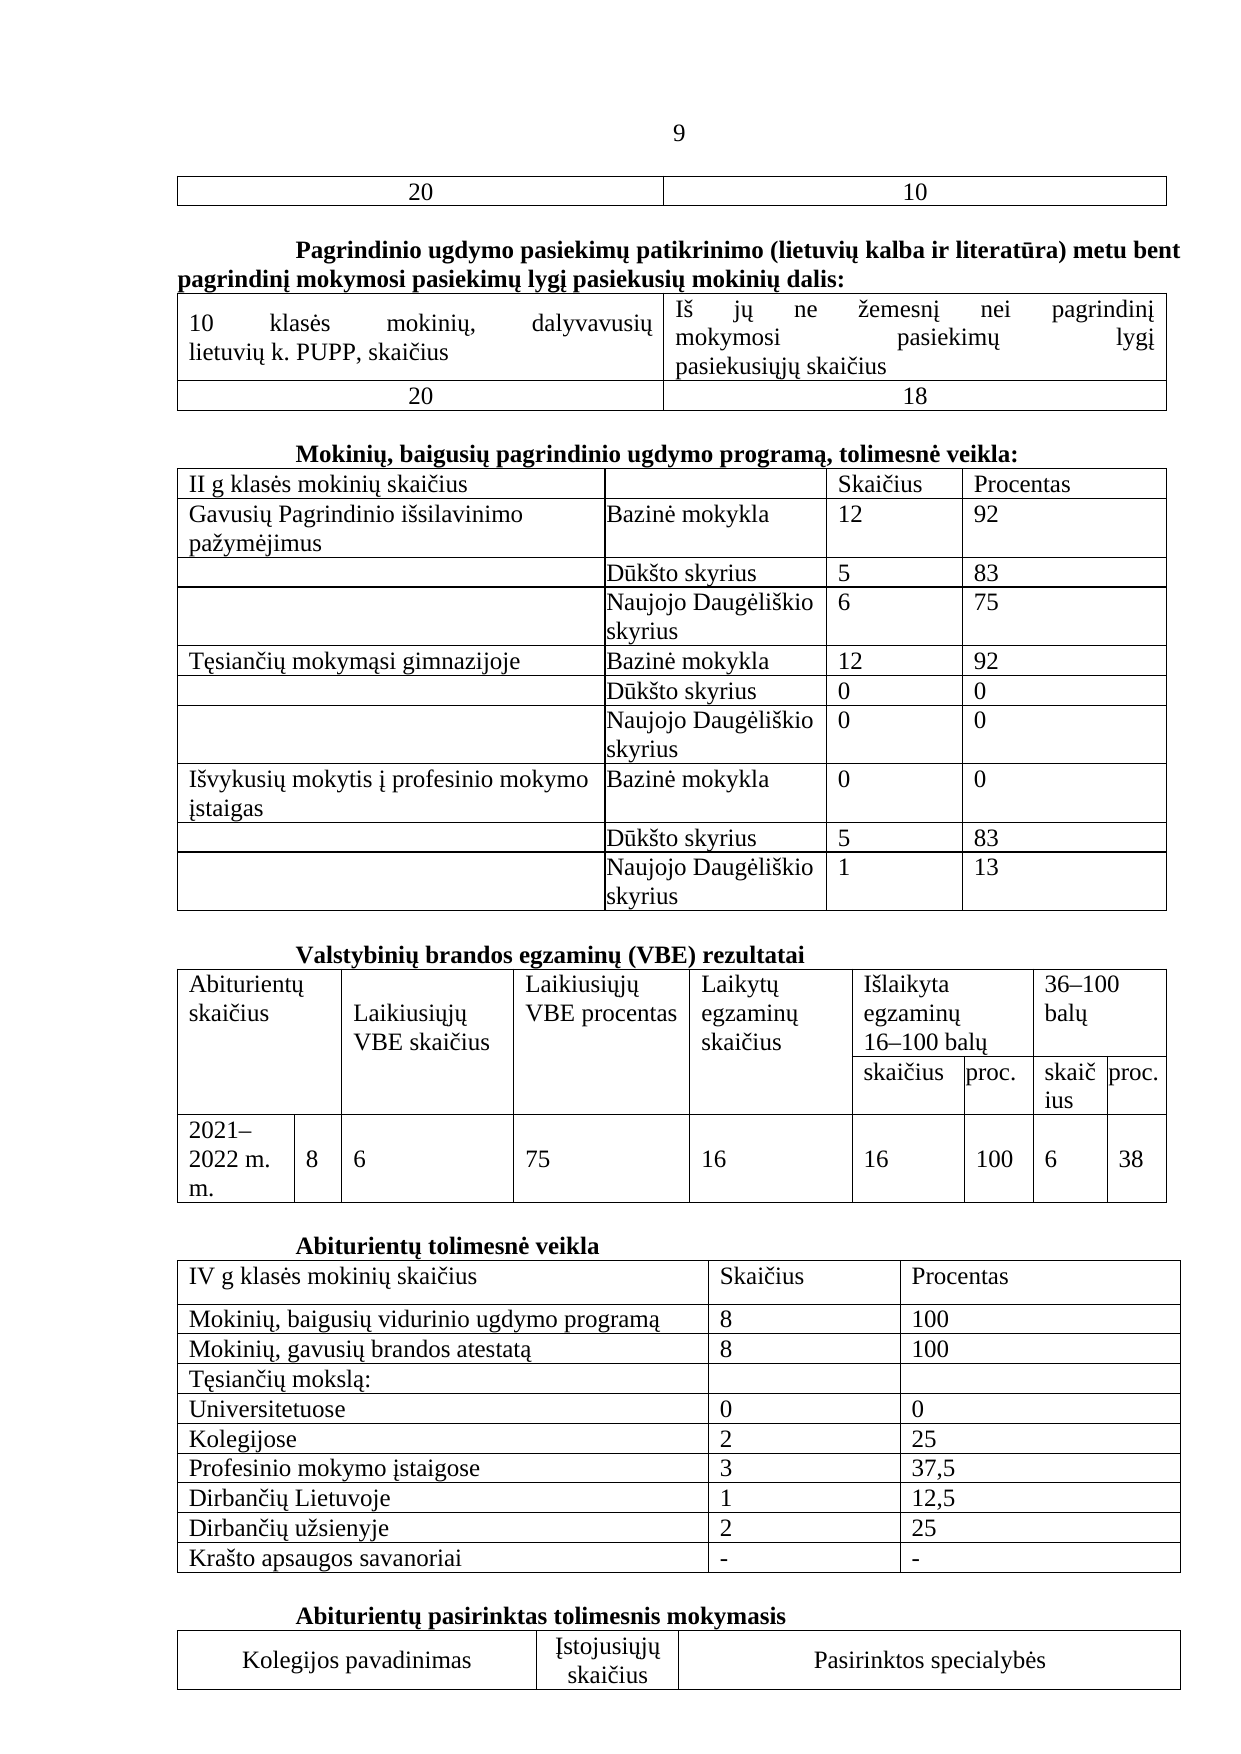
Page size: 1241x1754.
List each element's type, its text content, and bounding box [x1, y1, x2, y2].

table_cell 37,5 [901, 1454, 1180, 1482]
table_cell 38 [1108, 1115, 1166, 1202]
table_cell 25 [901, 1513, 1180, 1542]
table_cell Bazinė mokykla [606, 764, 826, 822]
table_header [1167, 969, 1182, 1114]
table_cell [178, 558, 604, 586]
table_cell 83 [963, 558, 1166, 586]
table_header Išlaikyta egzaminų 16–100 balų [853, 970, 1033, 1056]
table_cell Tęsiančių mokslą: [178, 1364, 708, 1393]
table_cell 13 [963, 853, 1166, 910]
table_cell 6 [342, 1115, 513, 1202]
table_header Skaičius [709, 1261, 900, 1303]
table_cell Krašto apsaugos savanoriai [178, 1543, 708, 1572]
table_cell 92 [963, 646, 1166, 675]
table_cell 100 [901, 1334, 1180, 1363]
table_header [606, 469, 826, 498]
table_cell 0 [963, 706, 1166, 763]
table_header Įstojusiųjų skaičius [537, 1631, 678, 1689]
table_cell skaičius [1034, 1057, 1107, 1114]
table_header Laikytų egzaminų skaičius [690, 970, 852, 1114]
table_cell 75 [963, 588, 1166, 645]
table_cell 12 [827, 646, 962, 675]
text Abiturientų pasirinktas tolimesnis mokymasis [177, 1601, 1181, 1630]
table_cell 0 [709, 1394, 900, 1423]
table_cell Bazinė mokykla [606, 646, 826, 675]
table_cell Dūkšto skyrius [606, 558, 826, 586]
table_cell [178, 706, 604, 763]
table_cell 16 [853, 1115, 964, 1202]
table_cell [901, 1364, 1180, 1393]
table_cell 3 [709, 1454, 900, 1482]
table_header IV g klasės mokinių skaičius [178, 1261, 708, 1303]
text Valstybinių brandos egzaminų (VBE) rezultatai [177, 940, 1181, 968]
table_cell 8 [295, 1115, 341, 1202]
table_cell 0 [827, 764, 962, 822]
table_cell Dirbančių Lietuvoje [178, 1483, 708, 1512]
table_cell Profesinio mokymo įstaigose [178, 1454, 708, 1482]
text Mokinių, baigusių pagrindinio ugdymo programą, tolimesnė veikla: [177, 439, 1181, 468]
table_cell - [901, 1543, 1180, 1572]
table_cell [178, 588, 604, 645]
table_cell Universitetuose [178, 1394, 708, 1423]
table_cell 100 [901, 1305, 1180, 1333]
text Pagrindinio ugdymo pasiekimų patikrinimo (lietuvių kalba ir literatūra) metu bent pagrindinį mokymosi pasiekimų lygį pasiekusių mokinių dalis: [177, 235, 1181, 293]
table_cell [178, 676, 604, 704]
table_cell 20 [178, 177, 663, 205]
table_cell 16 [690, 1115, 852, 1202]
table_cell 0 [827, 676, 962, 704]
table_cell 5 [827, 558, 962, 586]
table_header Procentas [901, 1261, 1180, 1303]
table_cell [709, 1364, 900, 1393]
table_cell 20 [178, 381, 663, 410]
table_cell 75 [514, 1115, 689, 1202]
table_cell Naujojo Daugėliškio skyrius [606, 706, 826, 763]
table_cell 1 [827, 853, 962, 910]
table_cell 6 [1034, 1115, 1107, 1202]
table_cell 6 [827, 588, 962, 645]
table_cell Kolegijose [178, 1424, 708, 1452]
table_cell Dirbančių užsienyje [178, 1513, 708, 1542]
table_cell 8 [709, 1305, 900, 1333]
table_cell 25 [901, 1424, 1180, 1452]
table_cell Mokinių, baigusių vidurinio ugdymo programą [178, 1305, 708, 1333]
table_cell [1167, 1114, 1182, 1202]
table_header 36–100 balų [1034, 970, 1166, 1056]
table_cell 1 [709, 1483, 900, 1512]
table_cell 2 [709, 1424, 900, 1452]
text Abiturientų tolimesnė veikla [177, 1231, 1181, 1260]
table_cell skaičius [853, 1057, 964, 1114]
table_cell 0 [901, 1394, 1180, 1423]
table_cell 10 [664, 177, 1166, 205]
table_cell 0 [963, 764, 1166, 822]
table_header Iš jų ne žemesnį nei pagrindinį mokymosi pasiekimų lygį pasiekusiųjų skaičius [664, 294, 1166, 380]
table_cell Dūkšto skyrius [606, 676, 826, 704]
table_cell 2 [709, 1513, 900, 1542]
table_cell 18 [664, 381, 1166, 410]
table_cell proc. [1108, 1057, 1166, 1114]
table_header Procentas [963, 469, 1166, 498]
table_cell [178, 853, 604, 910]
table_cell Naujojo Daugėliškio skyrius [606, 853, 826, 910]
table_cell 2021–2022 m. m. [178, 1115, 294, 1202]
table_cell 8 [709, 1334, 900, 1363]
table_cell 0 [963, 676, 1166, 704]
table_cell 100 [965, 1115, 1033, 1202]
table_cell 12 [827, 499, 962, 557]
table_cell Tęsiančių mokymąsi gimnazijoje [178, 646, 604, 675]
table_cell - [709, 1543, 900, 1572]
table_cell Išvykusių mokytis į profesinio mokymo įstaigas [178, 764, 604, 822]
table_header Pasirinktos specialybės [679, 1631, 1180, 1689]
table_cell 83 [963, 823, 1166, 851]
table_cell proc. [965, 1057, 1033, 1114]
table_cell [178, 823, 604, 851]
table_header Abiturientų skaičius [178, 970, 341, 1114]
table_header 10 klasės mokinių, dalyvavusių lietuvių k. PUPP, skaičius [178, 294, 663, 380]
table_cell Gavusių Pagrindinio išsilavinimo pažymėjimus [178, 499, 604, 557]
table_header Laikiusiųjų VBE procentas [514, 970, 689, 1114]
table_cell 12,5 [901, 1483, 1180, 1512]
table_cell Mokinių, gavusių brandos atestatą [178, 1334, 708, 1363]
table_cell Bazinė mokykla [606, 499, 826, 557]
table_cell Dūkšto skyrius [606, 823, 826, 851]
table_cell 5 [827, 823, 962, 851]
table_header Laikiusiųjų VBE skaičius [342, 970, 513, 1114]
table_cell 0 [827, 706, 962, 763]
table_header II g klasės mokinių skaičius [178, 469, 604, 498]
table_cell Naujojo Daugėliškio skyrius [606, 588, 826, 645]
table_header Kolegijos pavadinimas [178, 1631, 536, 1689]
table_cell 92 [963, 499, 1166, 557]
table_header Skaičius [827, 469, 962, 498]
